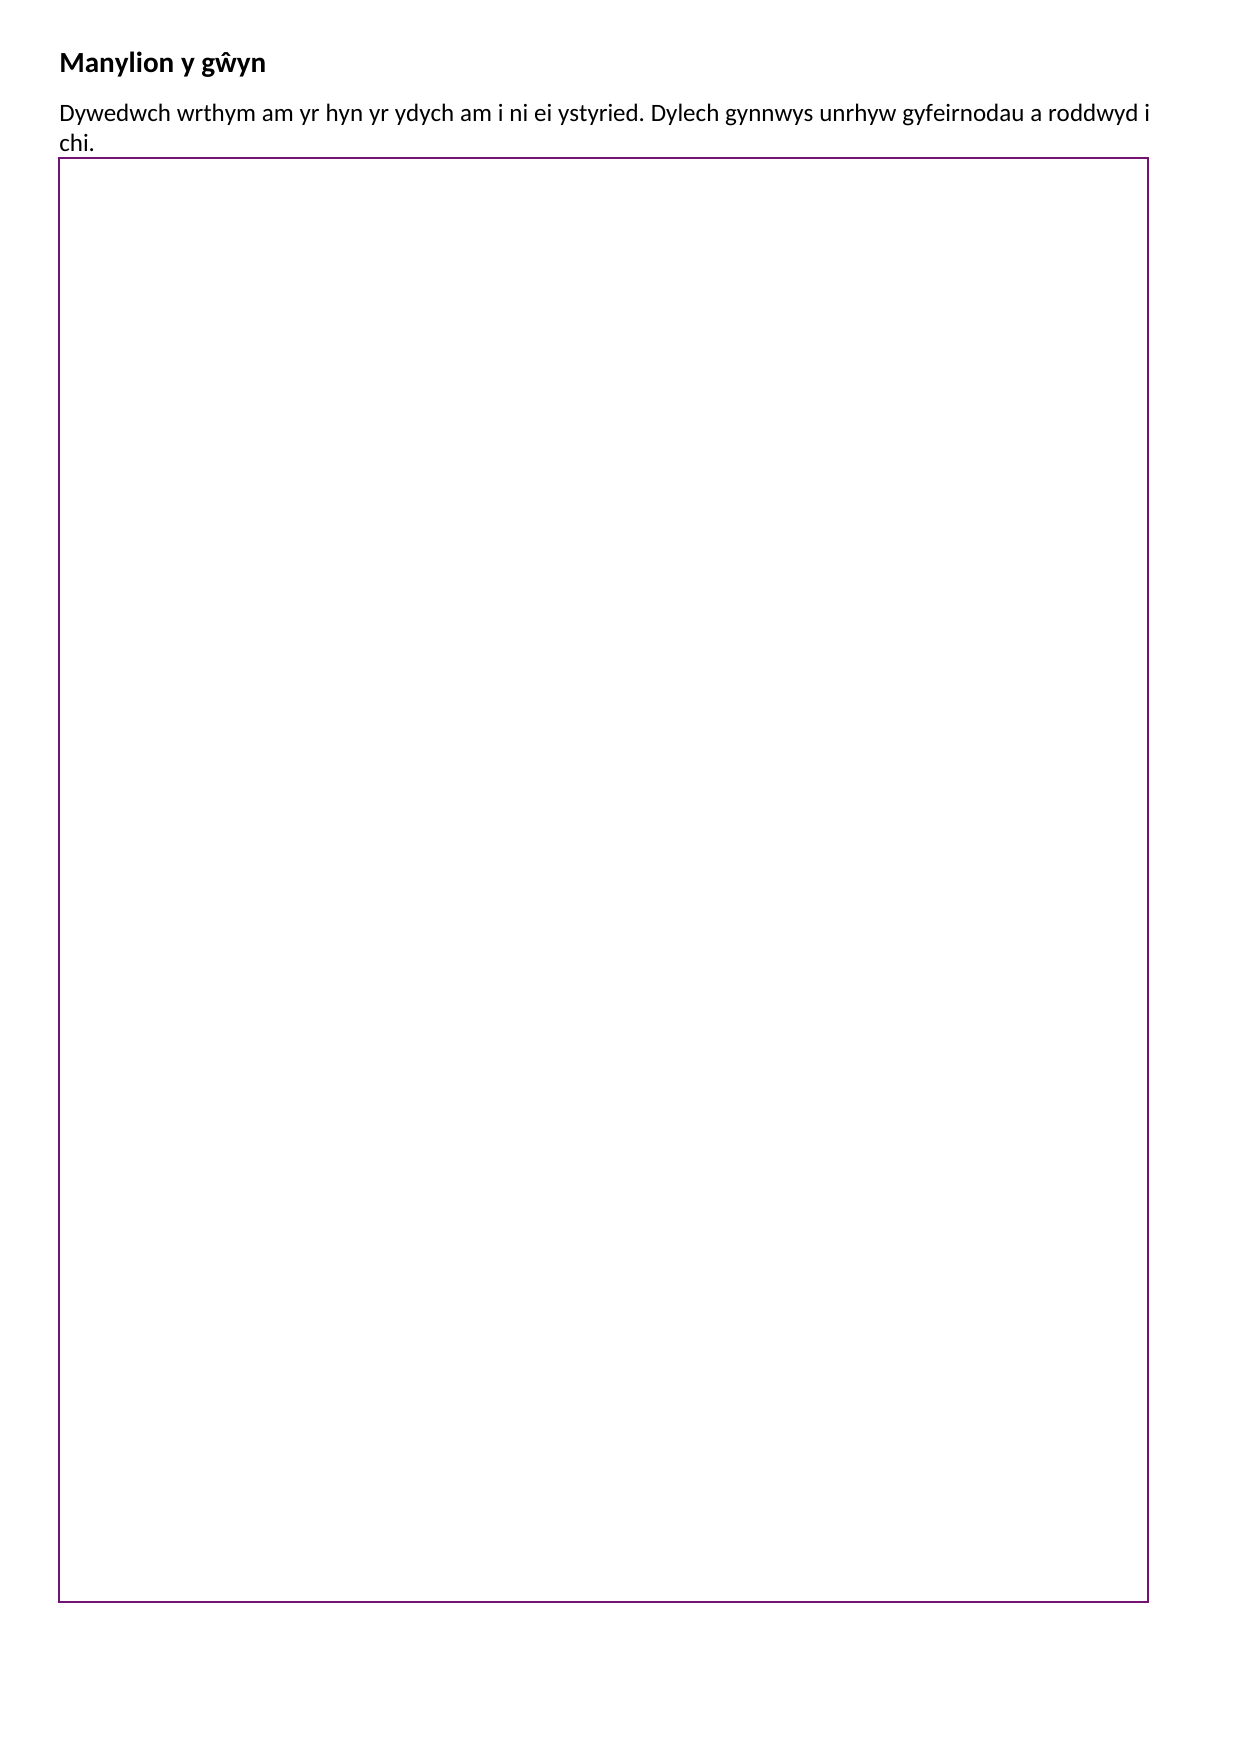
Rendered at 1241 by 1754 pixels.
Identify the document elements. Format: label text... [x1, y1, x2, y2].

text Dywedwch wrthym am yr hyn yr ydych am i ni ei ystyried. Dylech gynnwys unrhyw gyfeirnodau a roddwyd i chi. [59, 97, 1152, 1602]
text Manylion y gŵyn [59, 44, 1152, 80]
